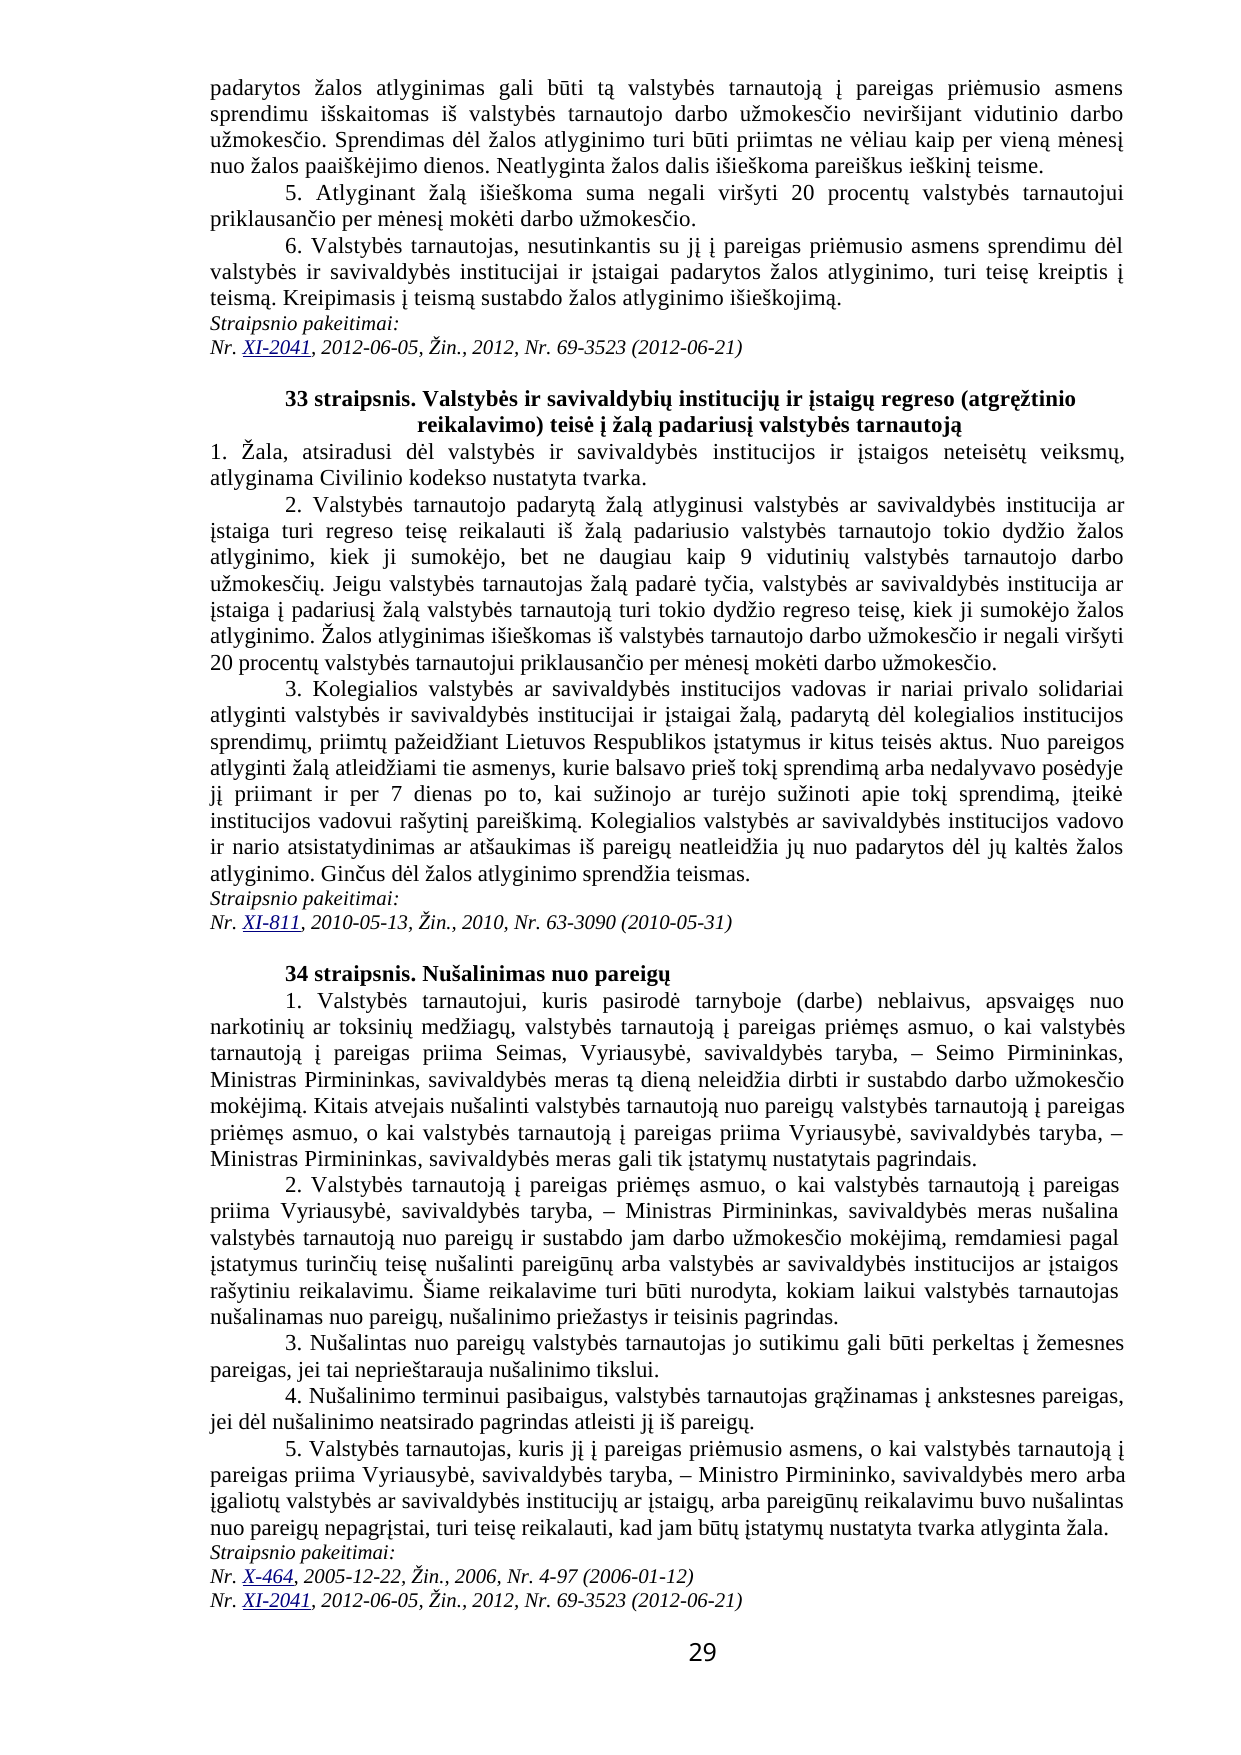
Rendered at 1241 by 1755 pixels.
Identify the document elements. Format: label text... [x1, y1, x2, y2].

text Nr. X-464, 2005-12-22, Žin., 2006, Nr. 4-97 (2006-01-12) [210, 1564, 1120, 1588]
text 33 straipsnis. Valstybės ir savivaldybių institucijų ir įstaigų regreso (atgręžtinio [285, 385, 1126, 412]
text Nr. XI-2041, 2012-06-05, Žin., 2012, Nr. 69-3523 (2012-06-21) [210, 335, 1120, 359]
text 34 straipsnis. Nušalinimas nuo pareigų [210, 960, 1126, 987]
text 3. Kolegialios valstybės ar savivaldybės institucijos vadovas ir nariai privalo solidariai atlyginti valstybės ir savivaldybės institucijai ir įstaigai žalą, padarytą dėl kolegialios institucijos sprendimų, priimtų pažeidžiant Lietuvos Respublikos įstatymus ir kitus teisės aktus. Nuo pareigos atlyginti žalą atleidžiami tie asmenys, kurie balsavo prieš tokį sprendimą arba nedalyvavo posėdyje jį priimant ir per 7 dienas po to, kai sužinojo ar turėjo sužinoti apie tokį sprendimą, įteikė institucijos vadovui rašytinį pareiškimą. Kolegialios valstybės ar savivaldybės institucijos vadovo ir nario atsistatydinimas ar atšaukimas iš pareigų neatleidžia jų nuo padarytos dėl jų kaltės žalos atlyginimo. Ginčus dėl žalos atlyginimo sprendžia teismas. [210, 675, 1126, 886]
text 2. Valstybės tarnautojo padarytą žalą atlyginusi valstybės ar savivaldybės institucija ar įstaiga turi regreso teisę reikalauti iš žalą padariusio valstybės tarnautojo tokio dydžio žalos atlyginimo, kiek ji sumokėjo, bet ne daugiau kaip 9 vidutinių valstybės tarnautojo darbo užmokesčių. Jeigu valstybės tarnautojas žalą padarė tyčia, valstybės ar savivaldybės institucija ar įstaiga į padariusį žalą valstybės tarnautoją turi tokio dydžio regreso teisę, kiek ji sumokėjo žalos atlyginimo. Žalos atlyginimas išieškomas iš valstybės tarnautojo darbo užmokesčio ir negali viršyti 20 procentų valstybės tarnautojui priklausančio per mėnesį mokėti darbo užmokesčio. [210, 491, 1126, 675]
text Nr. XI-811, 2010-05-13, Žin., 2010, Nr. 63-3090 (2010-05-31) [210, 910, 1120, 934]
text 5. Valstybės tarnautojas, kuris jį į pareigas priėmusio asmens, o kai valstybės tarnautoją į pareigas priima Vyriausybė, savivaldybės taryba, – Ministro Pirmininko, savivaldybės mero arba įgaliotų valstybės ar savivaldybės institucijų ar įstaigų, arba pareigūnų reikalavimu buvo nušalintas nuo pareigų nepagrįstai, turi teisę reikalauti, kad jam būtų įstatymų nustatyta tvarka atlyginta žala. [210, 1435, 1126, 1540]
text Straipsnio pakeitimai: [210, 311, 1126, 335]
text reikalavimo) teisė į žalą padariusį valstybės tarnautoją [417, 412, 1126, 438]
text Straipsnio pakeitimai: [210, 1540, 1126, 1564]
text 5. Atlyginant žalą išieškoma suma negali viršyti 20 procentų valstybės tarnautojui priklausančio per mėnesį mokėti darbo užmokesčio. [210, 179, 1126, 232]
text 4. Nušalinimo terminui pasibaigus, valstybės tarnautojas grąžinamas į ankstesnes pareigas, jei dėl nušalinimo neatsirado pagrindas atleisti jį iš pareigų. [210, 1382, 1126, 1435]
text 1. Valstybės tarnautojui, kuris pasirodė tarnyboje (darbe) neblaivus, apsvaigęs nuo narkotinių ar toksinių medžiagų, valstybės tarnautoją į pareigas priėmęs asmuo, o kai valstybės tarnautoją į pareigas priima Seimas, Vyriausybė, savivaldybės taryba, – Seimo Pirmininkas, Ministras Pirmininkas, savivaldybės meras tą dieną neleidžia dirbti ir sustabdo darbo užmokesčio mokėjimą. Kitais atvejais nušalinti valstybės tarnautoją nuo pareigų valstybės tarnautoją į pareigas priėmęs asmuo, o kai valstybės tarnautoją į pareigas priima Vyriausybė, savivaldybės taryba, – Ministras Pirmininkas, savivaldybės meras gali tik įstatymų nustatytais pagrindais. [210, 987, 1126, 1171]
text padarytos žalos atlyginimas gali būti tą valstybės tarnautoją į pareigas priėmusio asmens sprendimu išskaitomas iš valstybės tarnautojo darbo užmokesčio neviršijant vidutinio darbo užmokesčio. Sprendimas dėl žalos atlyginimo turi būti priimtas ne vėliau kaip per vieną mėnesį nuo žalos paaiškėjimo dienos. Neatlyginta žalos dalis išieškoma pareiškus ieškinį teisme. [210, 73, 1126, 179]
text 6. Valstybės tarnautojas, nesutinkantis su jį į pareigas priėmusio asmens sprendimu dėl valstybės ir savivaldybės institucijai ir įstaigai padarytos žalos atlyginimo, turi teisę kreiptis į teismą. Kreipimasis į teismą sustabdo žalos atlyginimo išieškojimą. [210, 232, 1126, 311]
text 3. Nušalintas nuo pareigų valstybės tarnautojas jo sutikimu gali būti perkeltas į žemesnes pareigas, jei tai neprieštarauja nušalinimo tikslui. [210, 1329, 1126, 1382]
text 1. Žala, atsiradusi dėl valstybės ir savivaldybės institucijos ir įstaigos neteisėtų veiksmų, atlyginama Civilinio kodekso nustatyta tvarka. [210, 438, 1126, 491]
text 2. Valstybės tarnautoją į pareigas priėmęs asmuo, o kai valstybės tarnautoją į pareigas priima Vyriausybė, savivaldybės taryba, – Ministras Pirmininkas, savivaldybės meras nušalina valstybės tarnautoją nuo pareigų ir sustabdo jam darbo užmokesčio mokėjimą, remdamiesi pagal įstatymus turinčių teisę nušalinti pareigūnų arba valstybės ar savivaldybės institucijos ar įstaigos rašytiniu reikalavimu. Šiame reikalavime turi būti nurodyta, kokiam laikui valstybės tarnautojas nušalinamas nuo pareigų, nušalinimo priežastys ir teisinis pagrindas. [210, 1171, 1120, 1329]
text Straipsnio pakeitimai: [210, 886, 1126, 910]
text Nr. XI-2041, 2012-06-05, Žin., 2012, Nr. 69-3523 (2012-06-21) [210, 1588, 1120, 1612]
